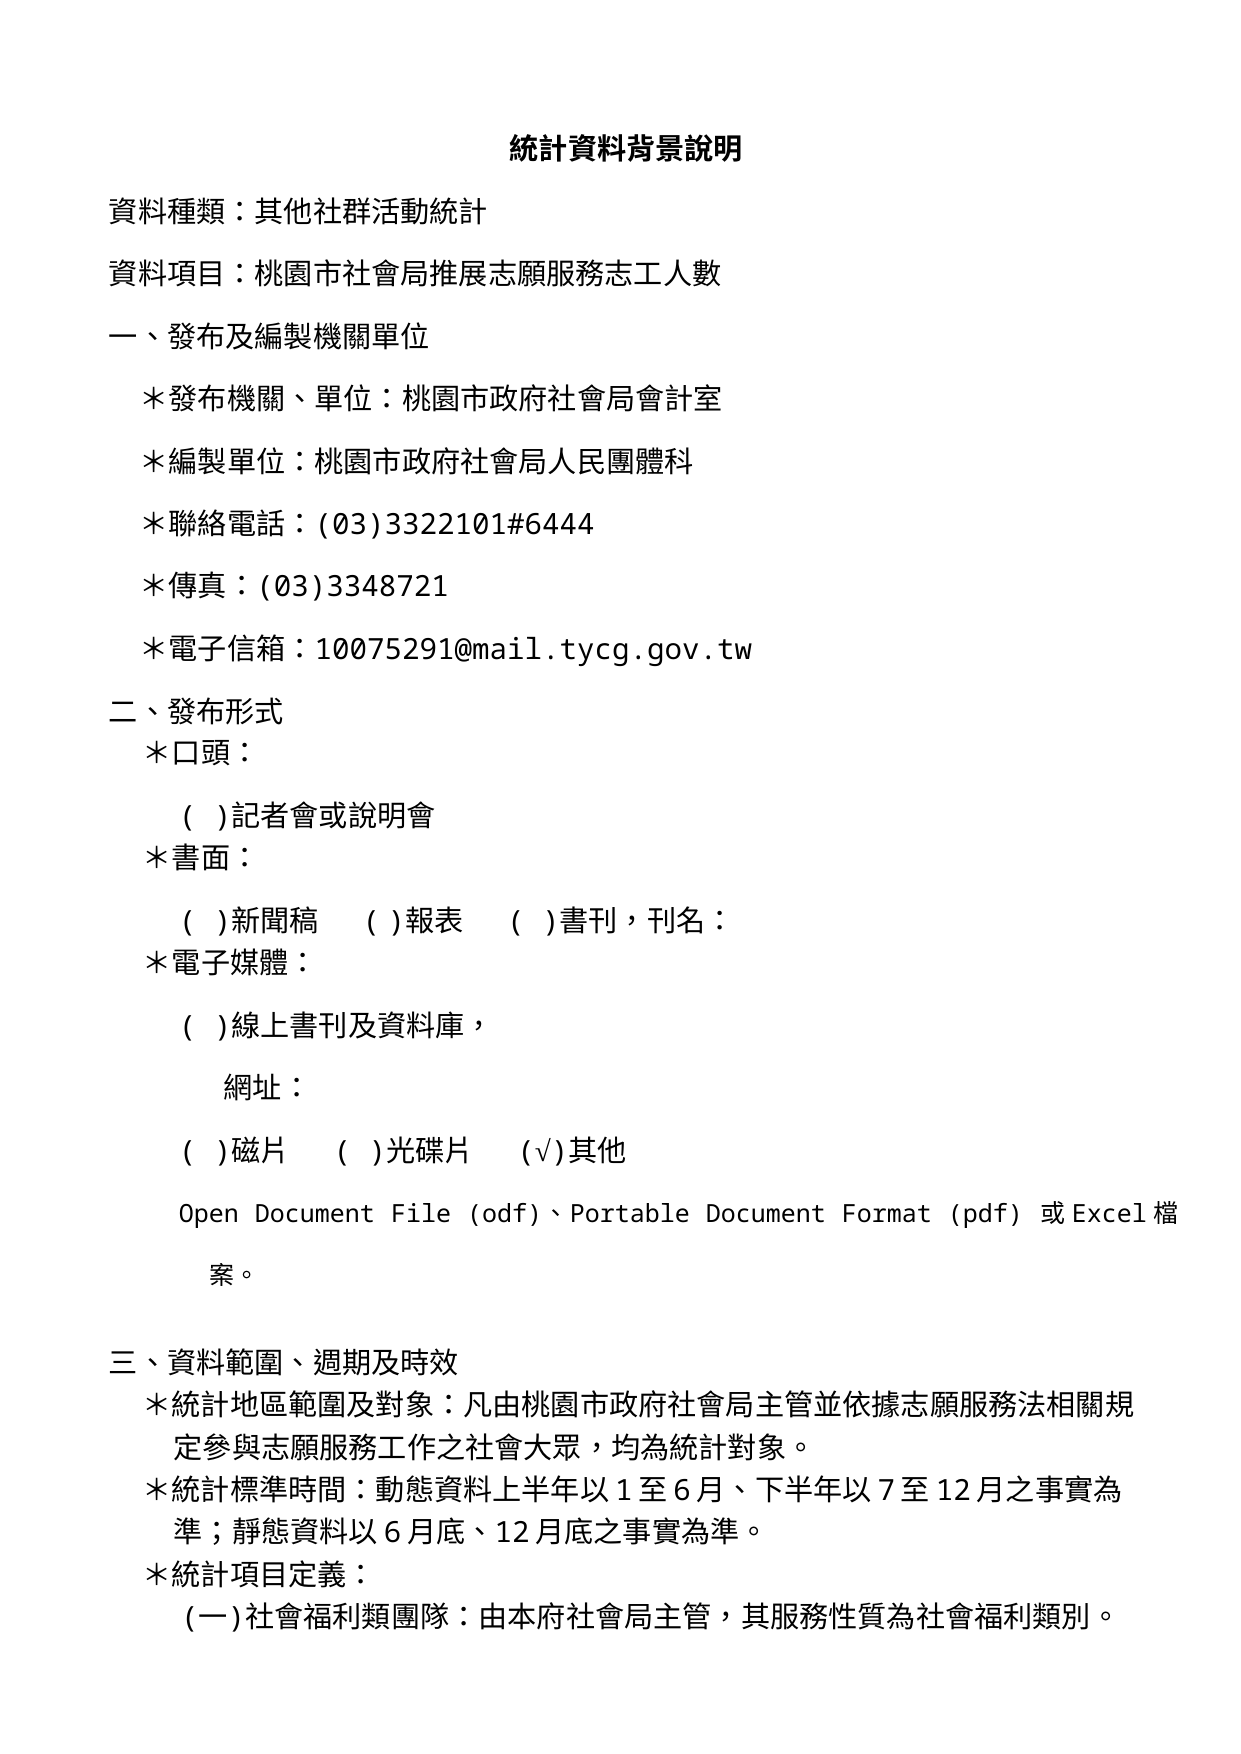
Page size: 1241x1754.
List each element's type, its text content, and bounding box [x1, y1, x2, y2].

table_header 統計資料背景說明 資料種類：其他社群活動統計 資料項目：桃園市社會局推展志願服務志工人數 一、發布及編製機關單位 ＊發布機關、單位：桃園市政府社會局會計室 ＊編製單位：桃園市政府社會局人民團體科 ＊聯絡電話：(03)3322101#6444 ＊傳真：(03)3348721 ＊電子信箱：10075291@mail.tycg.gov.tw 二、發布形式 ＊口頭： ( )記者會或說明會 ＊書面： ( )新聞稿 ( )報表 ( )書刊，刊名： ＊電子媒體： ( )線上書刊及資料庫， 網址： ( )磁片 ( )光碟片 (√)其他 Open Document File (odf)、Portable Document Format (pdf) 或Excel檔案。 三、資料範圍、週期及時效 ＊統計地區範圍及對象：凡由桃園市政府社會局主管並依據志願服務法相關規定參與志願服務工作之社會大眾，均為統計對象。 ＊統計標準時間：動態資料上半年以1至6月、下半年以7至12月之事實為準；靜態資料以6月底、12月底之事實為準。 ＊統計項目定義： (一)社會福利類團隊：由本府社會局主管，其服務性質為社會福利類別。 (二)綜合類團隊：由本府社會局主管，但其服務性質非以社會福利為主類別，且服務工作可能跨越不同領域或無法歸屬、無法協調者。 (三)隊數、人數均為靜態資料。 (四)年齡：按實足年齡計算。 (五)教育程度：按「中華民國教育程度及學科標準分類」統計。 (六)服務年資：依該志工在該運用單位之實際服務年資填列。 (七)身分：按工商界人士、公教員工、退休人員、家庭管理、學生、其他別分。 (八)參加志工平安保險人數：指所轄志工有加保意外事故保險人數。(此為靜態資料，即每年6月或12月底，志工有加保意外事故保險人數)。 (九)領有志願服務紀錄冊人數：指所轄志工領有志願服務紀錄冊人數。(此為靜態資料，即每年6月或12月底前，志工領有志願服務紀錄冊人數)。 (十)領有志願服務榮譽卡人數：指所轄各領域志工領有志願服務榮譽卡人數。(此為靜態資料，即每年6月或12月底，各領域志工領有志願服務榮譽卡人數)。 (十一)接受服務人次：指資料期間內接受志工服務之總人次(如屬活動性質請以實際參加人數計算人次)。 (十二)綜合福利服務：係指單位辦理之社會福利服務無法單一歸類或橫跨2種以上社會福利服務項目者歸於此欄。 (十三)提供服務時數：指資料期間內根據志願服務紀錄冊所登錄之總時數。(均以四捨五入、不含小數點計算)。 (十四)基礎訓練：依「志工基礎教育訓練課程」規定辦理者。 (十五)特殊訓練：依「(社會福利類志工)特殊教育訓練課程」規定辦理者。 (十六)在職訓練：除以上訓練外，志工於擔任服務工作後所接受之訓練。 ＊統計單位：隊、人。 ＊統計分類：橫項依「團隊別」分；縱項依「基本資料」、「身分別」及「訓練情形」分。 ＊發布週期(指資料編製或產生之頻率，如月、季、年等)：半年。 ＊時效(指統計標準時間至資料發布時間之間隔時間)：25日。 ＊資料變革：無。 四、公開資料發布訊息 ＊預告發布日期(含預告方式及週期)：每半年終了後25日(遇假日順延)以報表、網際網路發布。 ＊同步發送單位(說明資料發布時同步發送之單位或可同步查得該資料之網址)：衛生福利部統計處、桃園市政府主計處。 五、資料品質 ＊統計指標編製方法與資料來源說明：依據本府社會局主管轄區內之志願服務團體及實際組訓人力資料彙編。 ＊統計資料交叉查核及確保資料合理性之機制(說明各項資料之相互關係及不同資料來源之相關統計差異性)： (一)志工人數按性別分「男」+「女」=「計」。 (二)志工人數按性別之「男(女)」=各年齡「男(女)」之總和=各教育程度「男(女)」之總和。 六、須注意及預定改變之事項(說明預定修正之資料、定義、統計方法等及其修正原因)：無。 七、其他事項：無。 [98, 105, 1155, 1636]
